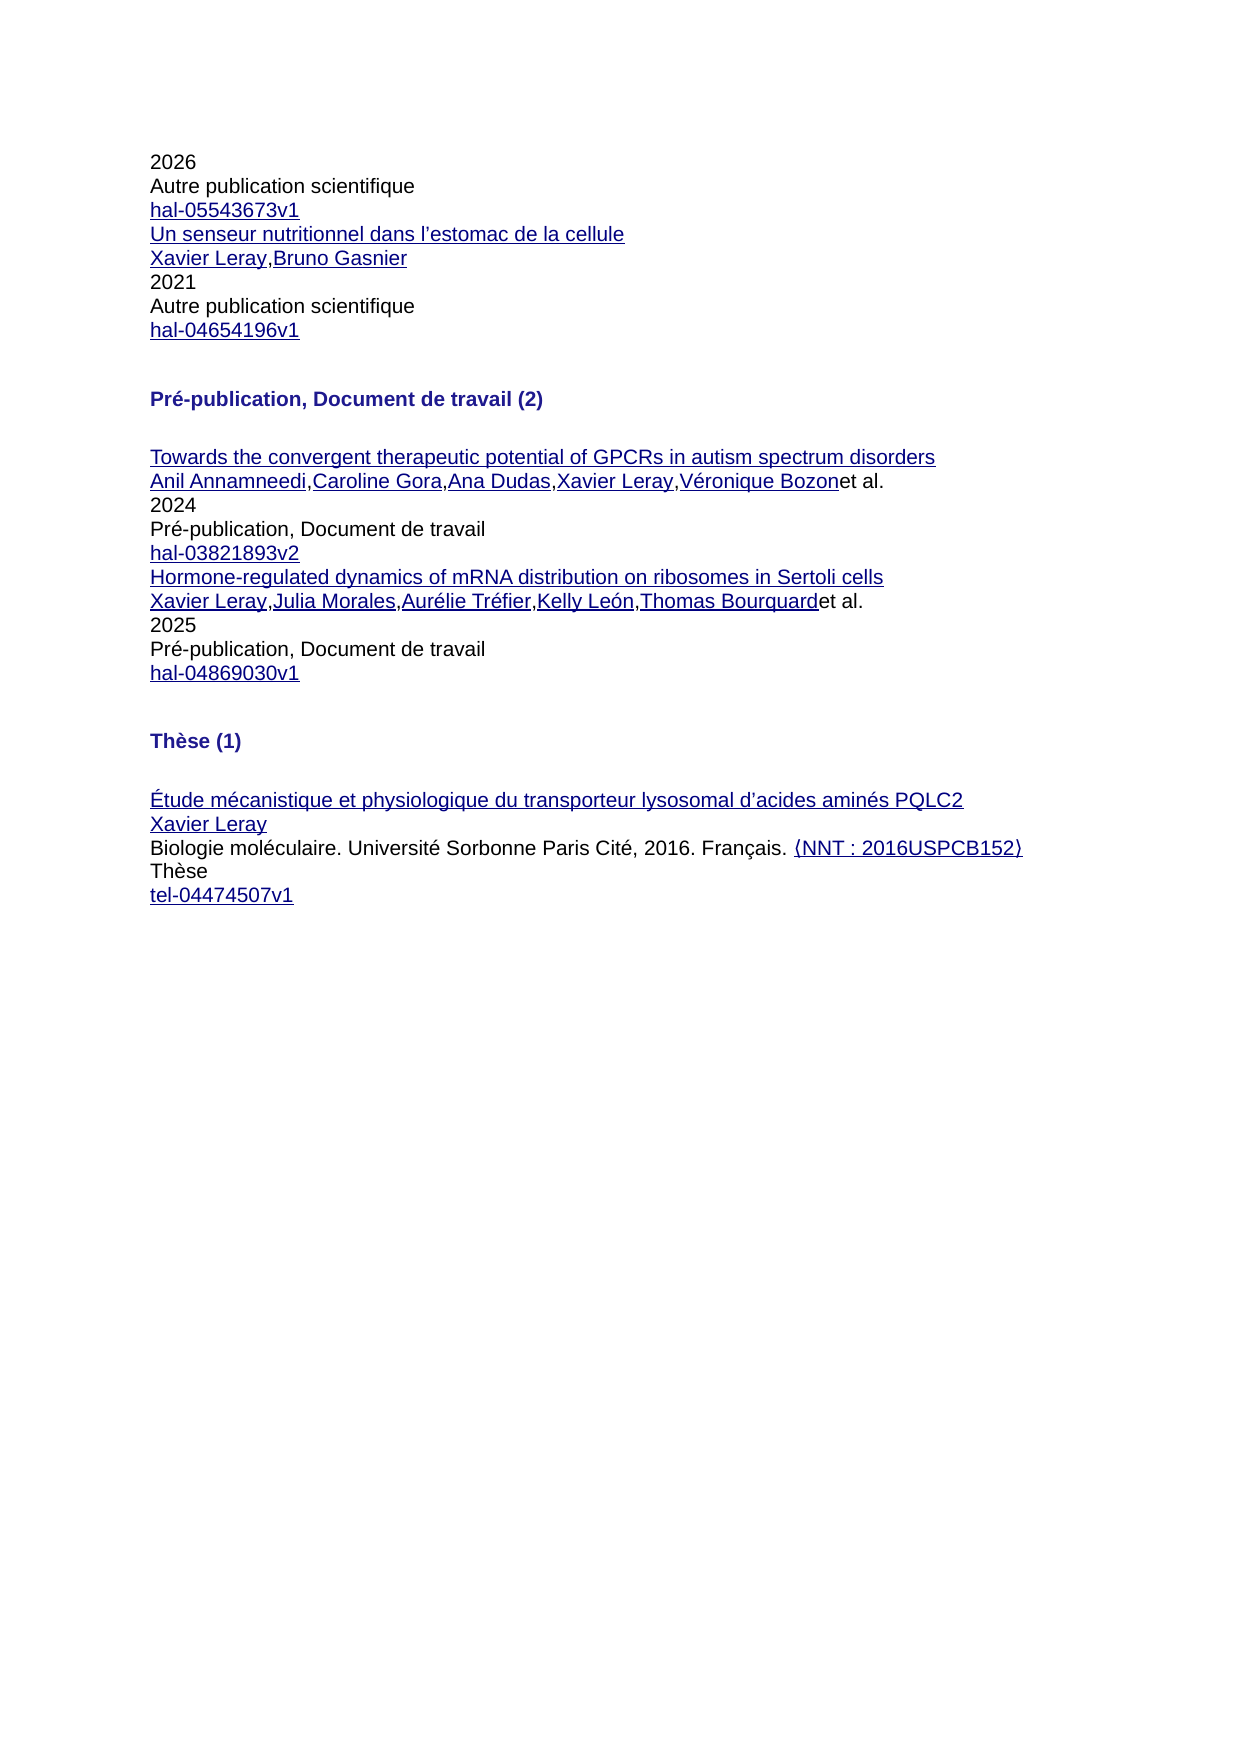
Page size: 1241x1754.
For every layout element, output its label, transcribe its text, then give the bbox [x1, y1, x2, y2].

subtitle Thèse (1) [150, 729, 1090, 753]
subtitle Pré-publication, Document de travail (2) [150, 386, 1090, 410]
table_cell Hormone-regulated dynamics of mRNA distribution on ribosomes in Sertoli cells Xavier Leray,Julia Morales,Aurélie Tréfier,Kelly León,Thomas Bourquardet al. 2025 Pré-publication, Document de travail hal-04869030v1 [150, 565, 1090, 684]
table_header Étude mécanistique et physiologique du transporteur lysosomal d’acides aminés PQLC2 Xavier Leray Biologie moléculaire. Université Sorbonne Paris Cité, 2016. Français. ⟨NNT : 2016USPCB152⟩ Thèse tel-04474507v1 [150, 788, 1090, 907]
table_header Towards the convergent therapeutic potential of GPCRs in autism spectrum disorders Anil Annamneedi,Caroline Gora,Ana Dudas,Xavier Leray,Véronique Bozonet al. 2024 Pré-publication, Document de travail hal-03821893v2 [150, 445, 1090, 564]
table_header 2026 Autre publication scientifique hal-05543673v1 [150, 150, 1090, 222]
table_cell Un senseur nutritionnel dans l’estomac de la cellule Xavier Leray,Bruno Gasnier 2021 Autre publication scientifique hal-04654196v1 [150, 222, 1090, 342]
